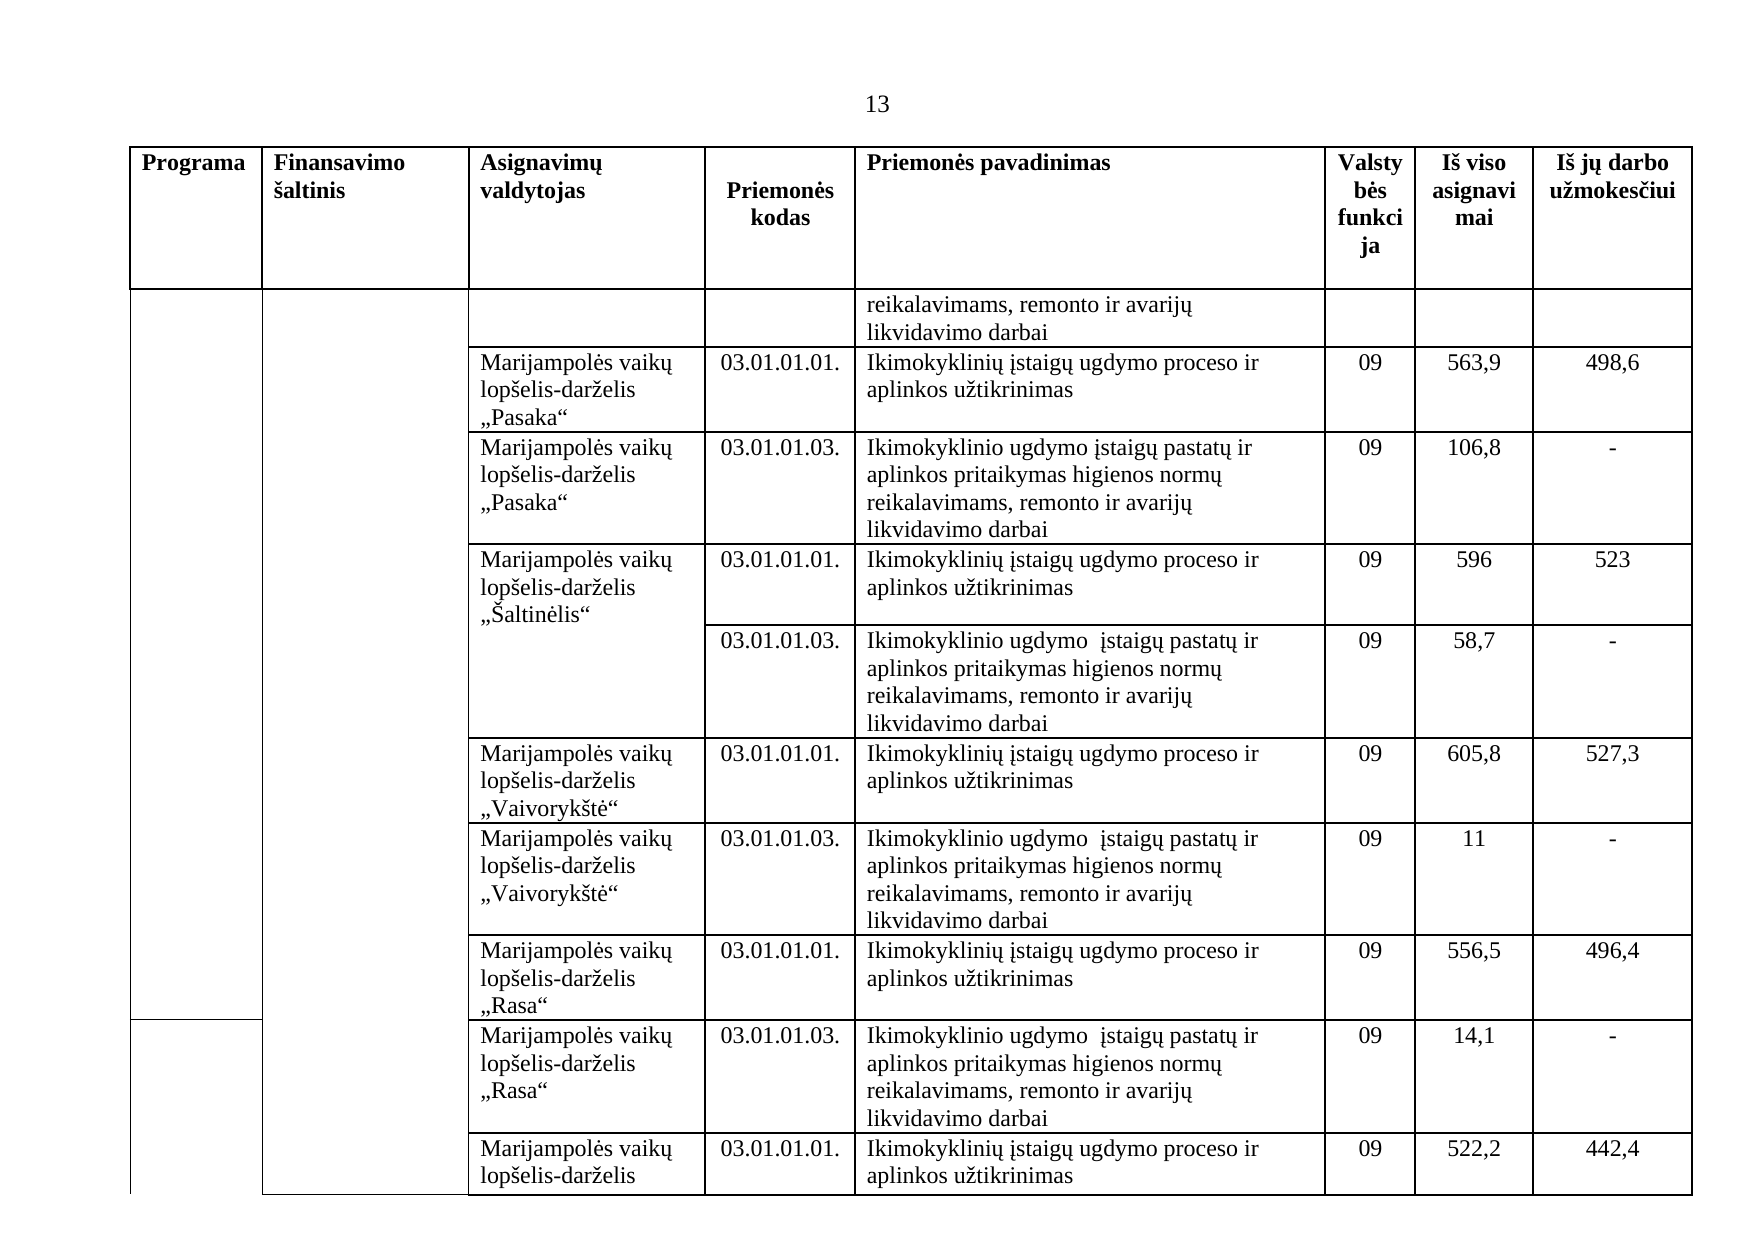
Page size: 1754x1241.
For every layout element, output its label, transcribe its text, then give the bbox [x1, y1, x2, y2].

table_cell Ikimokyklinio ugdymo įstaigų pastatų ir aplinkos pritaikymas higienos normų reikalavimams, remonto ir avarijų likvidavimo darbai [856, 626, 1324, 737]
table_cell Marijampolės vaikų lopšelis-darželis „Rasa“ [469, 936, 704, 1019]
table_cell Ikimokyklinių įstaigų ugdymo proceso ir aplinkos užtikrinimas [856, 739, 1324, 822]
table_cell 09 [1326, 1134, 1414, 1194]
table_cell Ikimokyklinių įstaigų ugdymo proceso ir aplinkos užtikrinimas [856, 348, 1324, 431]
table_cell [706, 259, 854, 288]
table_cell 522,2 [1416, 1134, 1532, 1194]
table_cell 09 [1326, 433, 1414, 543]
table_header Valstybės funkcija [1326, 148, 1414, 259]
table_cell [1326, 259, 1414, 288]
table_cell Marijampolės vaikų lopšelis-darželis „Pasaka“ [469, 348, 704, 431]
table_cell 03.01.01.03. [706, 1021, 854, 1132]
table_cell 09 [1326, 936, 1414, 1019]
table_cell [131, 290, 262, 346]
table_cell 563,9 [1416, 348, 1532, 431]
table_cell - [1534, 626, 1691, 737]
table_cell [131, 1020, 262, 1132]
table_cell 03.01.01.01. [706, 545, 854, 624]
table_cell 09 [1326, 1021, 1414, 1132]
table_cell 09 [1326, 739, 1414, 822]
table_cell 442,4 [1534, 1134, 1691, 1194]
table_cell [856, 259, 1324, 288]
table_cell Ikimokyklinių įstaigų ugdymo proceso ir aplinkos užtikrinimas [856, 545, 1324, 624]
table_cell 11 [1416, 824, 1532, 934]
table_header Iš viso asignavimai [1416, 148, 1532, 288]
table_cell 03.01.01.01. [706, 936, 854, 1019]
table_cell [131, 346, 262, 431]
table_cell 605,8 [1416, 739, 1532, 822]
table_cell [131, 259, 261, 288]
table_cell - [1534, 290, 1691, 346]
table_cell 498,6 [1534, 348, 1691, 431]
table_cell 527,3 [1534, 739, 1691, 822]
table_cell 106,8 [1416, 433, 1532, 543]
table_cell 03.01.01.03. [706, 433, 854, 543]
table_cell - [1534, 1021, 1691, 1132]
table_cell 14,1 [1416, 1021, 1532, 1132]
table_header Asignavimų valdytojas [470, 148, 704, 259]
table_cell - [1534, 824, 1691, 934]
table_cell 03.01.01.01. [706, 348, 854, 431]
table_cell 09 [1326, 348, 1414, 431]
table_cell Ikimokyklinio ugdymo įstaigų pastatų ir aplinkos pritaikymas higienos normų reikalavimams, remonto ir avarijų likvidavimo darbai [856, 824, 1324, 934]
table_cell [469, 290, 704, 346]
table_cell - [1534, 433, 1691, 543]
table_cell 09 [1326, 626, 1414, 737]
table_cell [131, 1132, 262, 1194]
table_cell Ikimokyklinių įstaigų ugdymo proceso ir aplinkos užtikrinimas [856, 936, 1324, 1019]
table_cell 03.01.01.03. [706, 824, 854, 934]
table_cell Marijampolės vaikų lopšelis-darželis „Vaivorykštė“ [469, 739, 704, 822]
table_header Finansavimo šaltinis [263, 148, 468, 259]
table_cell Marijampolės vaikų lopšelis-darželis „Šaltinėlis“ [469, 545, 704, 737]
table_cell [263, 290, 468, 431]
table_cell 03.01.01.03. [706, 626, 854, 737]
table_cell [1416, 290, 1532, 346]
table_header Iš jų darbo užmokesčiui [1534, 148, 1691, 288]
table_cell 523 [1534, 545, 1691, 624]
table_cell 09 [1326, 824, 1414, 934]
table_cell [131, 431, 262, 1019]
table_cell Ikimokyklinių įstaigų ugdymo proceso ir aplinkos užtikrinimas [856, 1134, 1324, 1194]
table_header Priemonės kodas [706, 148, 854, 259]
table_cell [263, 259, 468, 288]
table_cell 596 [1416, 545, 1532, 624]
table_cell 58,7 [1416, 626, 1532, 737]
table_cell Ikimokyklinio ugdymo įstaigų pastatų ir aplinkos pritaikymas higienos normų reikalavimams, remonto ir avarijų likvidavimo darbai [856, 1021, 1324, 1132]
table_cell 496,4 [1534, 936, 1691, 1019]
table_cell 03.01.01.01. [706, 1134, 854, 1194]
table_cell Marijampolės vaikų lopšelis-darželis „Pasaka“ [469, 433, 704, 543]
table_cell [470, 259, 704, 288]
table_cell Marijampolės vaikų lopšelis-darželis „Vaivorykštė“ [469, 824, 704, 934]
table_header Programa [131, 148, 261, 259]
table_cell [1326, 290, 1414, 346]
table_cell Marijampolės vaikų lopšelis-darželis „Rasa“ [469, 1021, 704, 1132]
table_cell 09 [1326, 545, 1414, 624]
table_cell reikalavimams, remonto ir avarijų likvidavimo darbai [856, 290, 1324, 346]
table_header Priemonės pavadinimas [856, 148, 1324, 259]
table_cell 03.01.01.01. [706, 739, 854, 822]
table_cell 556,5 [1416, 936, 1532, 1019]
table_cell [263, 431, 468, 1194]
table_cell Marijampolės vaikų lopšelis-darželis [469, 1134, 704, 1194]
table_cell Ikimokyklinio ugdymo įstaigų pastatų ir aplinkos pritaikymas higienos normų reikalavimams, remonto ir avarijų likvidavimo darbai [856, 433, 1324, 543]
table_cell [706, 290, 854, 346]
